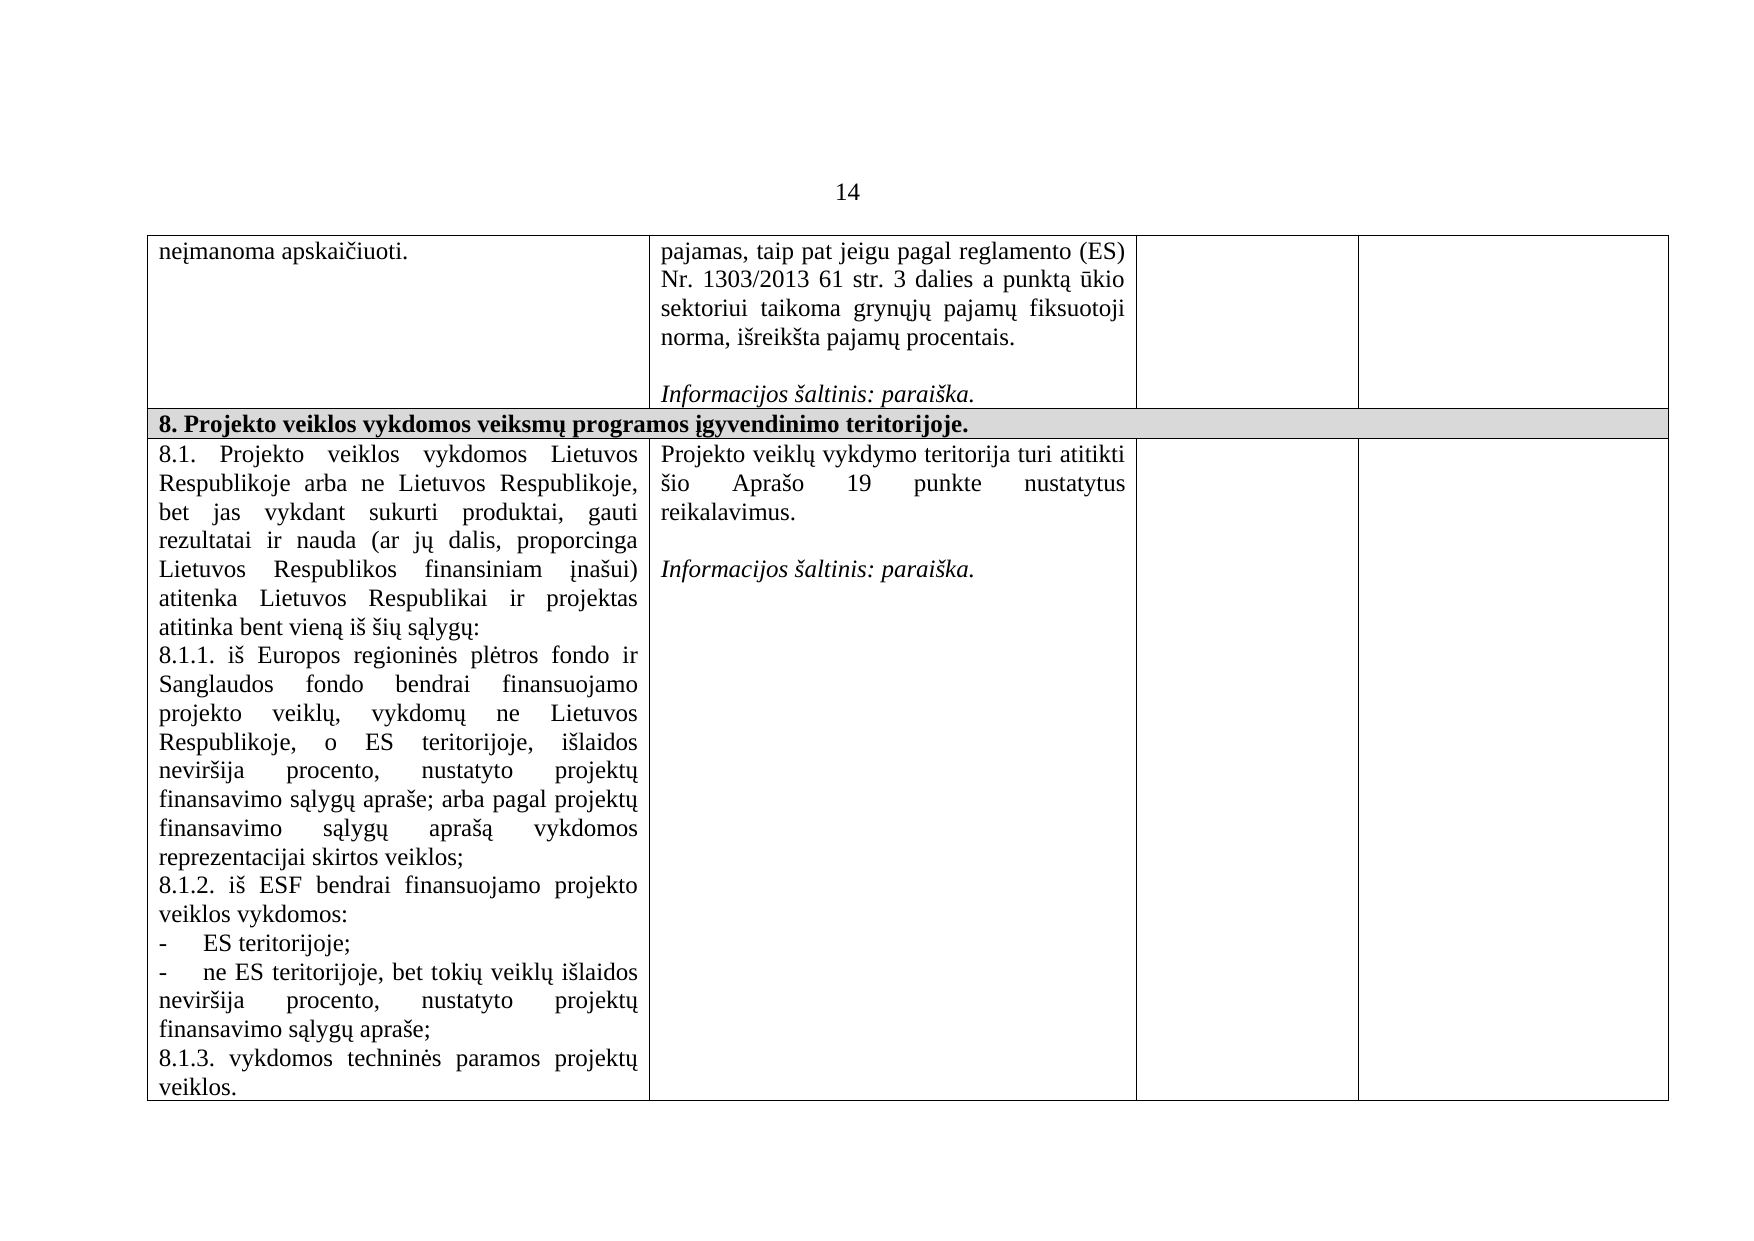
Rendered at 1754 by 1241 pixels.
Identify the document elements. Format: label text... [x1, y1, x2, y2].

table_cell [1359, 439, 1668, 1100]
table_cell [1137, 236, 1358, 408]
table_cell 8.1. Projekto veiklos vykdomos Lietuvos Respublikoje arba ne Lietuvos Respublikoje, bet jas vykdant sukurti produktai, gauti rezultatai ir nauda (ar jų dalis, proporcinga Lietuvos Respublikos finansiniam įnašui) atitenka Lietuvos Respublikai ir projektas atitinka bent vieną iš šių sąlygų: 8.1.1. iš Europos regioninės plėtros fondo ir Sanglaudos fondo bendrai finansuojamo projekto veiklų, vykdomų ne Lietuvos Respublikoje, o ES teritorijoje, išlaidos neviršija procento, nustatyto projektų finansavimo sąlygų apraše; arba pagal projektų finansavimo sąlygų aprašą vykdomos reprezentacijai skirtos veiklos; 8.1.2. iš ESF bendrai finansuojamo projekto veiklos vykdomos: - ES teritorijoje; - ne ES teritorijoje, bet tokių veiklų išlaidos neviršija procento, nustatyto projektų finansavimo sąlygų apraše; 8.1.3. vykdomos techninės paramos projektų veiklos. [148, 439, 649, 1100]
table_cell [1137, 439, 1358, 1100]
table_cell [1359, 236, 1668, 408]
table_cell pajamas, taip pat jeigu pagal reglamento (ES) Nr. 1303/2013 61 str. 3 dalies a punktą ūkio sektoriui taikoma grynųjų pajamų fiksuotoji norma, išreikšta pajamų procentais. Informacijos šaltinis: paraiška. [650, 236, 1136, 408]
table_cell 8. Projekto veiklos vykdomos veiksmų programos įgyvendinimo teritorijoje. [148, 409, 1668, 438]
table_cell Projekto veiklų vykdymo teritorija turi atitikti šio Aprašo 19 punkte nustatytus reikalavimus. Informacijos šaltinis: paraiška. [650, 439, 1136, 1100]
table_cell neįmanoma apskaičiuoti. [148, 236, 649, 408]
